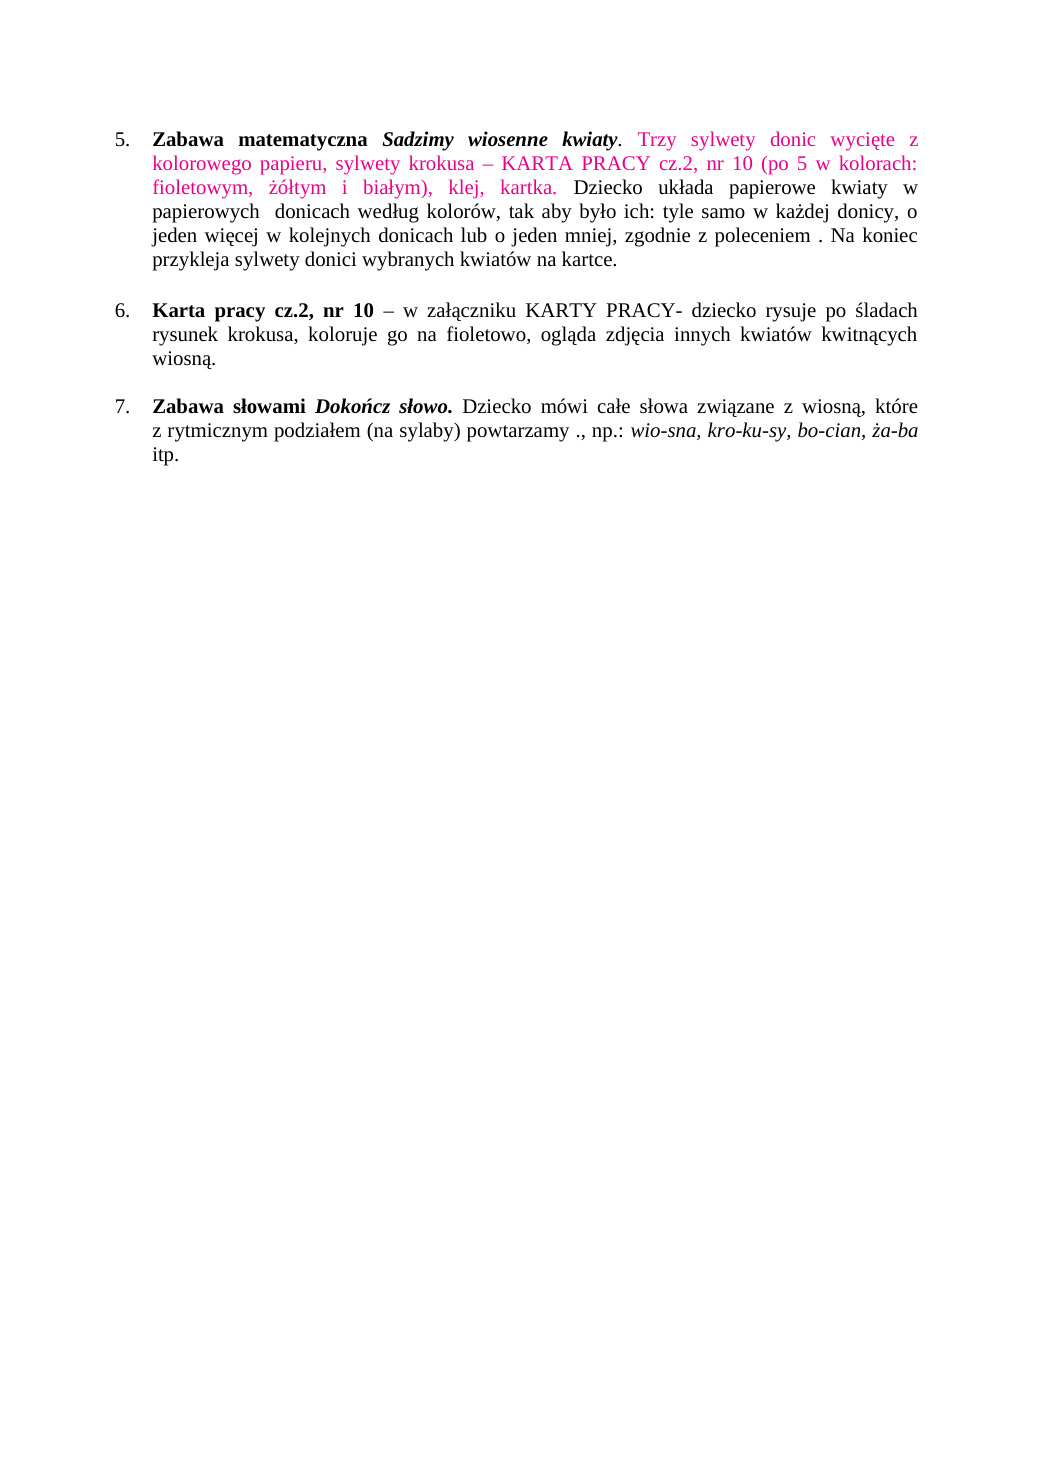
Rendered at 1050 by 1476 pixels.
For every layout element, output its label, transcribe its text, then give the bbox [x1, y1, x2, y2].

list Karta pracy cz.2, nr 10 – w załączniku KARTY PRACY- dziecko rysuje po śladach rysunek krokusa, koloruje go na fioletowo, ogląda zdjęcia innych kwiatów kwitnących wiosną. [114, 298, 919, 370]
list Zabawa matematyczna Sadzimy wiosenne kwiaty. Trzy sylwety donic wycięte z kolorowego papieru, sylwety krokusa – KARTA PRACY cz.2, nr 10 (po 5 w kolorach: fioletowym, żółtym i białym), klej, kartka. Dziecko układa papierowe kwiaty w papierowych donicach według kolorów, tak aby było ich: tyle samo w każdej donicy, o jeden więcej w kolejnych donicach lub o jeden mniej, zgodnie z poleceniem . Na koniec przykleja sylwety donici wybranych kwiatów na kartce. [114, 127, 919, 271]
list Zabawa słowami Dokończ słowo. Dziecko mówi całe słowa związane z wiosną, które z rytmicznym podziałem (na sylaby) powtarzamy ., np.: wio-sna, kro-ku-sy, bo-cian, ża-ba itp. [114, 394, 919, 466]
